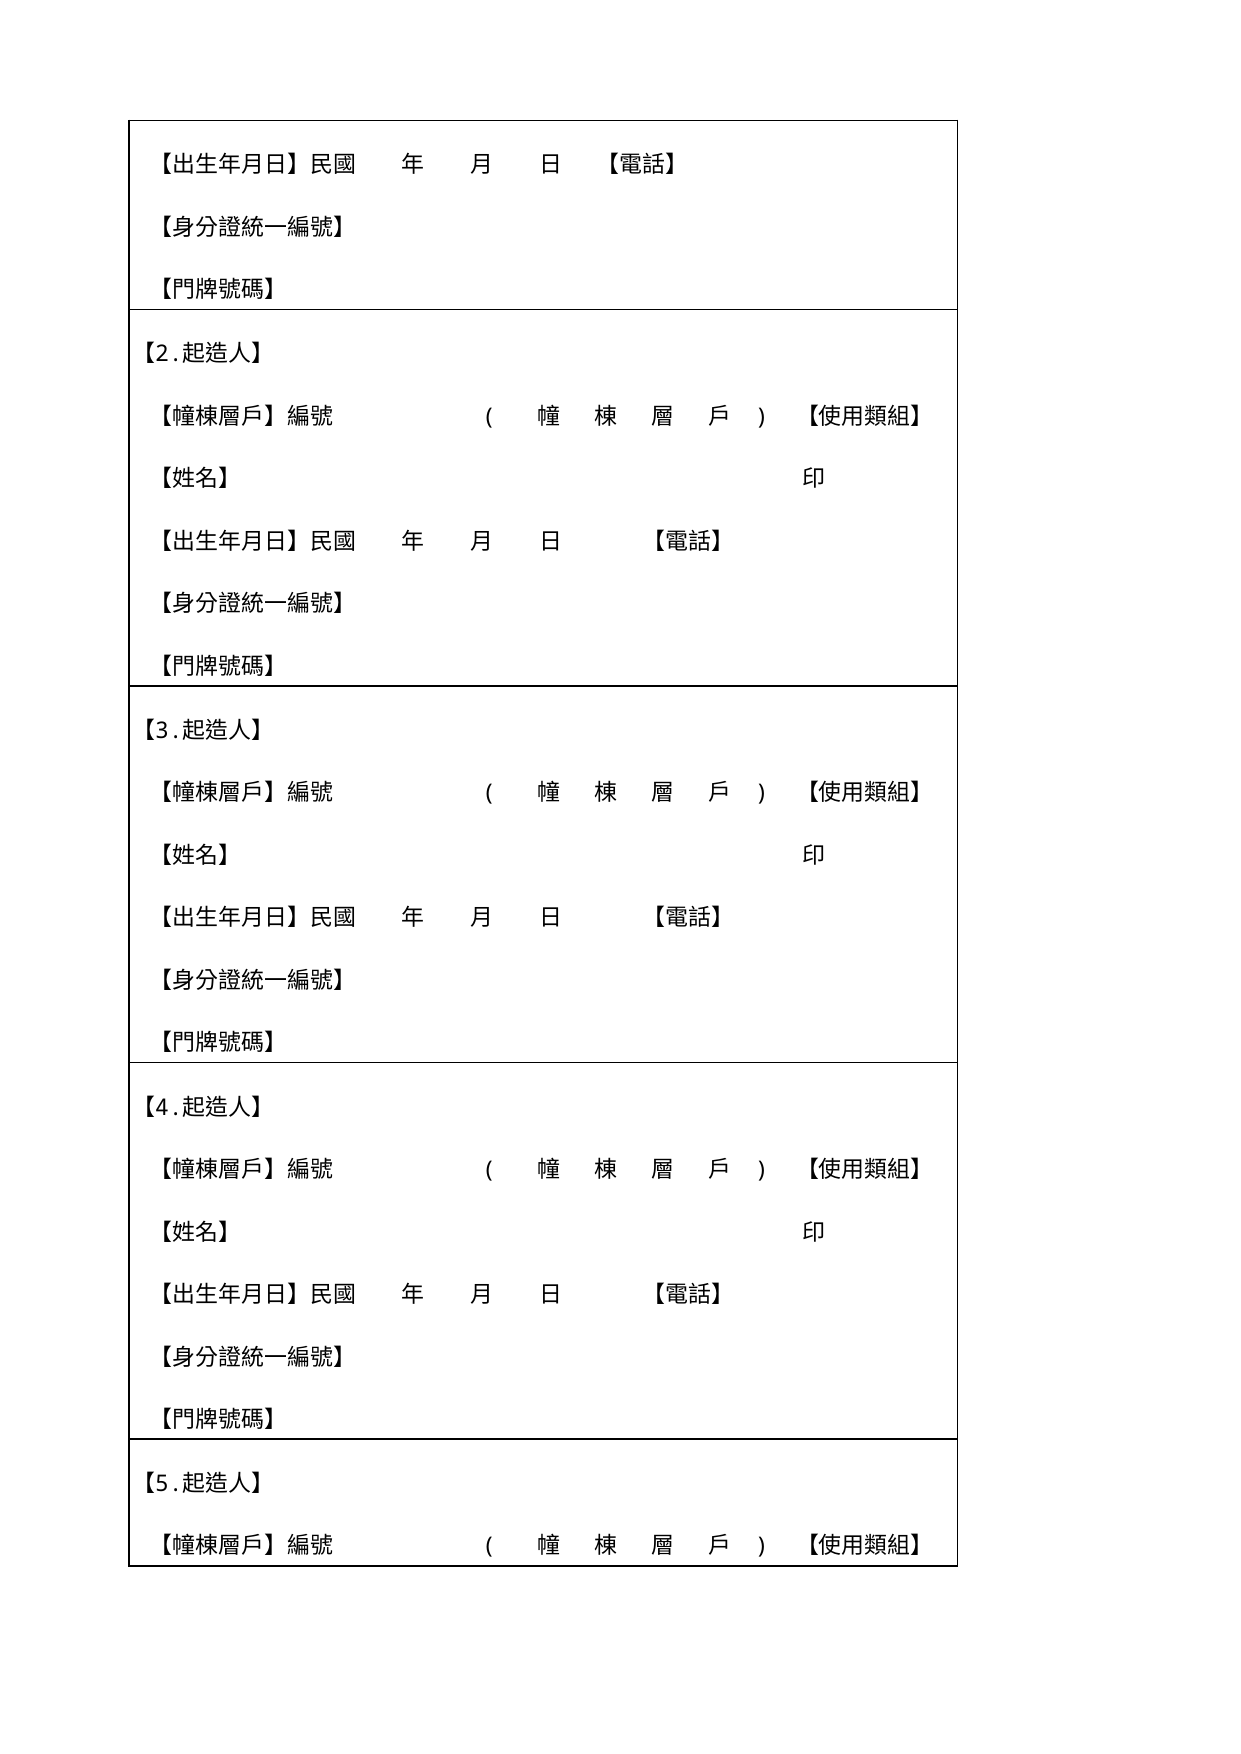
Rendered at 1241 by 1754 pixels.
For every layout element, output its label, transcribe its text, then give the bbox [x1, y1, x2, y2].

table_cell [35, 1438, 128, 1565]
table_cell [35, 1062, 128, 1438]
table_cell [35, 685, 128, 1062]
table_cell 【3.起造人】 【幢棟層戶】編號 ( 幢 棟 層 戶 ) 【使用類組】 【姓名】 印 【出生年月日】民國 年 月 日 【電話】 【身分證統一編號】 【門牌號碼】 [130, 687, 957, 1062]
table_cell [958, 1062, 980, 1438]
table_cell [35, 120, 128, 309]
table_cell 【2.起造人】 【幢棟層戶】編號 ( 幢 棟 層 戶 ) 【使用類組】 【姓名】 印 【出生年月日】民國 年 月 日 【電話】 【身分證統一編號】 【門牌號碼】 [130, 310, 957, 685]
table_cell 【5.起造人】 【幢棟層戶】編號 ( 幢 棟 層 戶 ) 【使用類組】 [130, 1440, 957, 1565]
table_cell 【出生年月日】民國 年 月 日 【電話】 【身分證統一編號】 【門牌號碼】 [130, 121, 957, 309]
table_cell 【4.起造人】 【幢棟層戶】編號 ( 幢 棟 層 戶 ) 【使用類組】 【姓名】 印 【出生年月日】民國 年 月 日 【電話】 【身分證統一編號】 【門牌號碼】 [130, 1063, 957, 1438]
table_cell [958, 120, 980, 309]
table_cell [958, 1438, 980, 1565]
table_cell [958, 309, 980, 685]
table_cell [35, 309, 128, 685]
table_cell [958, 685, 980, 1062]
